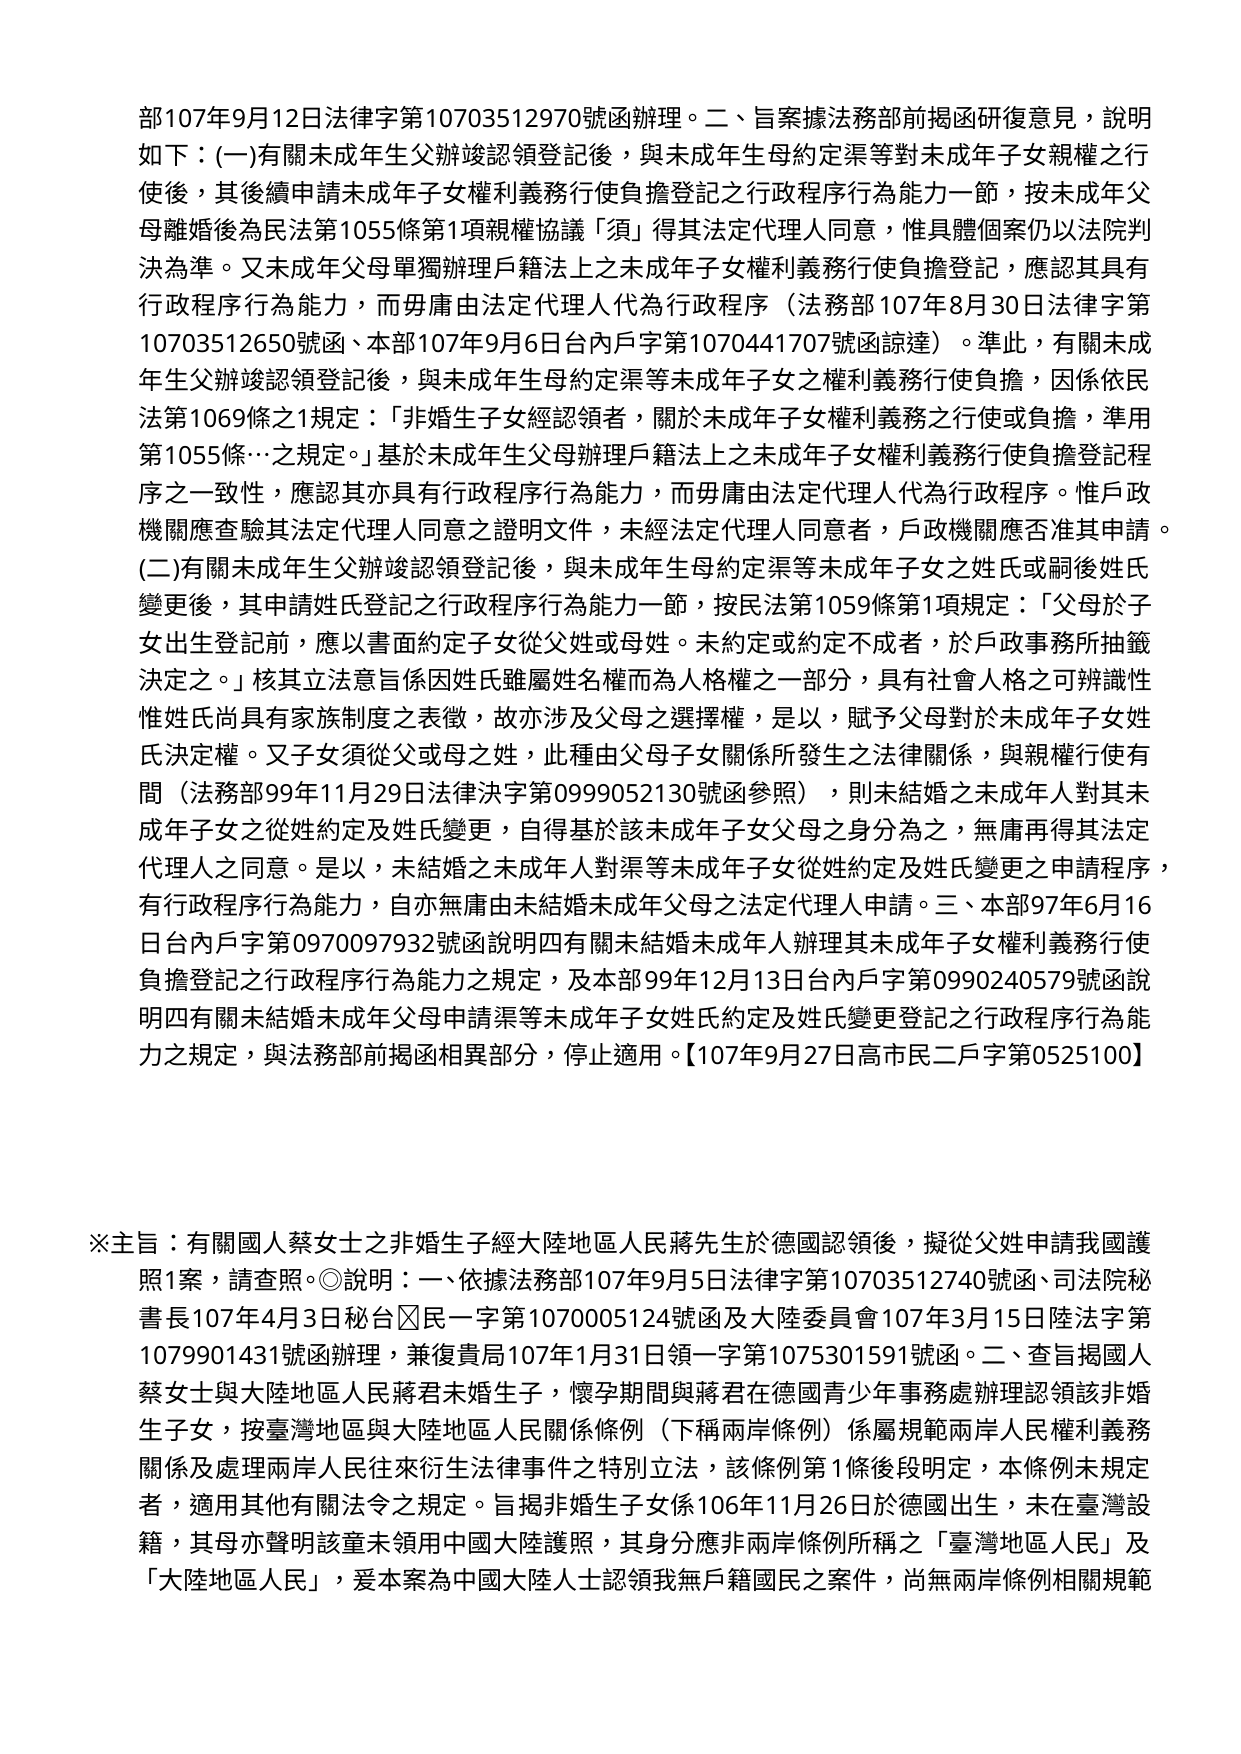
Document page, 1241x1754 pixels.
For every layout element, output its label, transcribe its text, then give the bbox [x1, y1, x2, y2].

text ※主旨：有關國人蔡女士之非婚生子經大陸地區人民蔣先生於德國認領後，擬從父姓申請我國護 照1案，請查照。◎說明：一、依據法務部107年9月5日法律字第10703512740號函、司法院秘書長107年4月3日秘台民一字第1070005124號函及大陸委員會107年3月15日陸法字第1079901431號函辦理，兼復貴局107年1月31日領一字第1075301591號函。二、查旨揭國人蔡女士與大陸地區人民蔣君未婚生子，懷孕期間與蔣君在德國青少年事務處辦理認領該非婚生子女，按臺灣地區與大陸地區人民關係條例（下稱兩岸條例）係屬規範兩岸人民權利義務關係及處理兩岸人民往來衍生法律事件之特別立法，該條例第1條後段明定，本條例未規定者，適用其他有關法令之規定。旨揭非婚生子女係106年11月26日於德國出生，未在臺灣設籍，其母亦聲明該童未領用中國大陸護照，其身分應非兩岸條例所稱之「臺灣地區人民」及「大陸地區人民」，爰本案為中國大陸人士認領我無戶籍國民之案件，尚無兩岸條例相關規範之適用。三、按涉外民事法律適用法第53條第1項及第3項規定：「非婚生子女之認領，依認領時或起訴時認領人或被認領人之本國法認領成立者，其認領成立（第1項）。……認領之效力，依認領人之本國法（第3項）。」準此，有關涉外非婚生子女認領之成立要件準據法，係採認領人或被認領人本國法選擇適用主義；至認領之效力則係依認領人之本國法。旨案因認領地在德國，屬涉外事件，應依涉外民事法律適用法第53條規定定其準據法。四、按民法第1065條第1項規定：「非婚生子女經生父認領者，視為婚生子女。其經生父撫育者，視為認領。」次按法務部102年1月3日法律字第10203500060號函略以，認領以意思表示為之即可，得由生父母協同提出認領申請。本案蔣君偕同蔡女士於新生兒出生前在德國青少年事務處辦理認領及共同監護等手續，符合前揭民法及法務部函釋規定，可認其認領生效。五、另有關該非婚生子女之從姓1節，經法務部107年9月5日前揭函略以，非婚生子女於出生前經生父認領，該子女之從姓，應先從母姓（民法第1059條之1第1項前段參照）；惟非婚生子女於出生前經生父認領，若生父母於子女出生登記前就子女從姓有書面約定者，應從其約定（民法第1059條第1項前段參照）。爰本案蔡女士之子如經生父母約定從父姓後，於申請我國護照得登記從父姓。【107年9月27日高市民二戶字第0525000】 [89, 1222, 1152, 1597]
text ※主旨：有關未成年生父辦竣認領登記後，與未成年生母約定渠等未成年子女之權利義務行使負 擔及從姓約定或嗣後姓氏變更之行政程序行為能力疑義一案，請查照。◎說明：一、依據法務部107年9月12日法律字第10703512970號函辦理。二、旨案據法務部前揭函研復意見，說明如下：(一)有關未成年生父辦竣認領登記後，與未成年生母約定渠等對未成年子女親權之行使後，其後續申請未成年子女權利義務行使負擔登記之行政程序行為能力一節，按未成年父母離婚後為民法第1055條第1項親權協議「須」得其法定代理人同意，惟具體個案仍以法院判決為準。又未成年父母單獨辦理戶籍法上之未成年子女權利義務行使負擔登記，應認其具有行政程序行為能力，而毋庸由法定代理人代為行政程序（法務部107年8月30日法律字第10703512650號函、本部107年9月6日台內戶字第1070441707號函諒達）。準此，有關未成年生父辦竣認領登記後，與未成年生母約定渠等未成年子女之權利義務行使負擔，因係依民法第1069條之1規定：「非婚生子女經認領者，關於未成年子女權利義務之行使或負擔，準用第1055條…之規定。」基於未成年生父母辦理戶籍法上之未成年子女權利義務行使負擔登記程序之一致性，應認其亦具有行政程序行為能力，而毋庸由法定代理人代為行政程序。惟戶政機關應查驗其法定代理人同意之證明文件，未經法定代理人同意者，戶政機關應否准其申請。(二)有關未成年生父辦竣認領登記後，與未成年生母約定渠等未成年子女之姓氏或嗣後姓氏變更後，其申請姓氏登記之行政程序行為能力一節，按民法第1059條第1項規定：「父母於子女出生登記前，應以書面約定子女從父姓或母姓。未約定或約定不成者，於戶政事務所抽籤決定之。」核其立法意旨係因姓氏雖屬姓名權而為人格權之一部分，具有社會人格之可辨識性，惟姓氏尚具有家族制度之表徵，故亦涉及父母之選擇權，是以，賦予父母對於未成年子女姓氏決定權。又子女須從父或母之姓，此種由父母子女關係所發生之法律關係，與親權行使有間（法務部99年11月29日法律決字第0999052130號函參照），則未結婚之未成年人對其未成年子女之從姓約定及姓氏變更，自得基於該未成年子女父母之身分為之，無庸再得其法定代理人之同意。是以，未結婚之未成年人對渠等未成年子女從姓約定及姓氏變更之申請程序，有行政程序行為能力，自亦無庸由未結婚未成年父母之法定代理人申請。三、本部97年6月16日台內戶字第0970097932號函說明四有關未結婚未成年人辦理其未成年子女權利義務行使負擔登記之行政程序行為能力之規定，及本部99年12月13日台內戶字第0990240579號函說明四有關未結婚未成年父母申請渠等未成年子女姓氏約定及姓氏變更登記之行政程序行為能力之規定，與法務部前揭函相異部分，停止適用。【107年9月27日高市民二戶字第0525100】 [89, 97, 1152, 1072]
